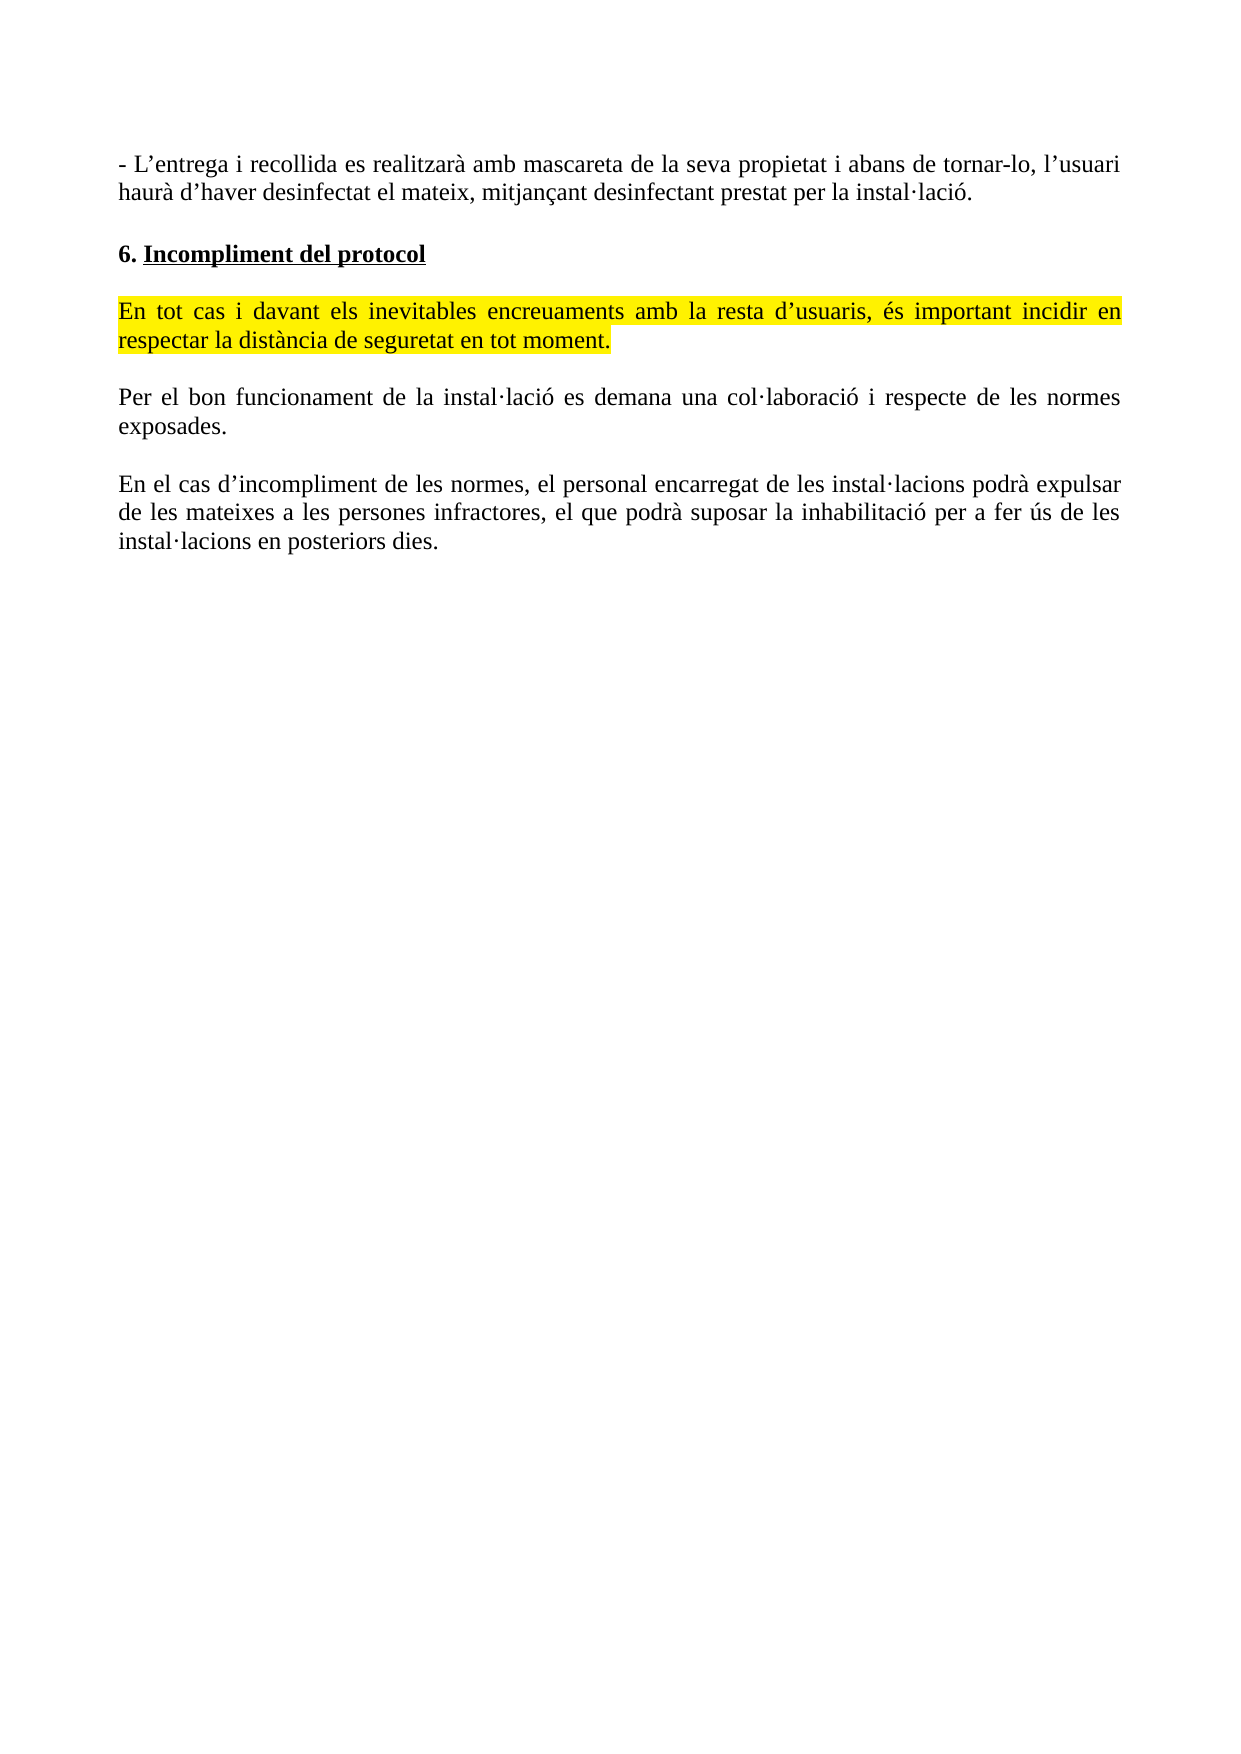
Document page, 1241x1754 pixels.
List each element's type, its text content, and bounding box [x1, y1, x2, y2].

text En tot cas i davant els inevitables encreuaments amb la resta d’usuaris, és important incidir en respectar la distància de seguretat en tot moment. [118, 296, 1122, 354]
text - L’entrega i recollida es realitzarà amb mascareta de la seva propietat i abans de tornar-lo, l’usuari haurà d’haver desinfectat el mateix, mitjançant desinfectant prestat per la instal·lació. [118, 149, 1122, 206]
text Per el bon funcionament de la instal·lació es demana una col·laboració i respecte de les normes exposades. [118, 382, 1122, 440]
text En el cas d’incompliment de les normes, el personal encarregat de les instal·lacions podrà expulsar de les mateixes a les persones infractores, el que podrà suposar la inhabilitació per a fer ús de les instal·lacions en posteriors dies. [118, 469, 1122, 555]
text 6. Incompliment del protocol [118, 239, 1122, 267]
